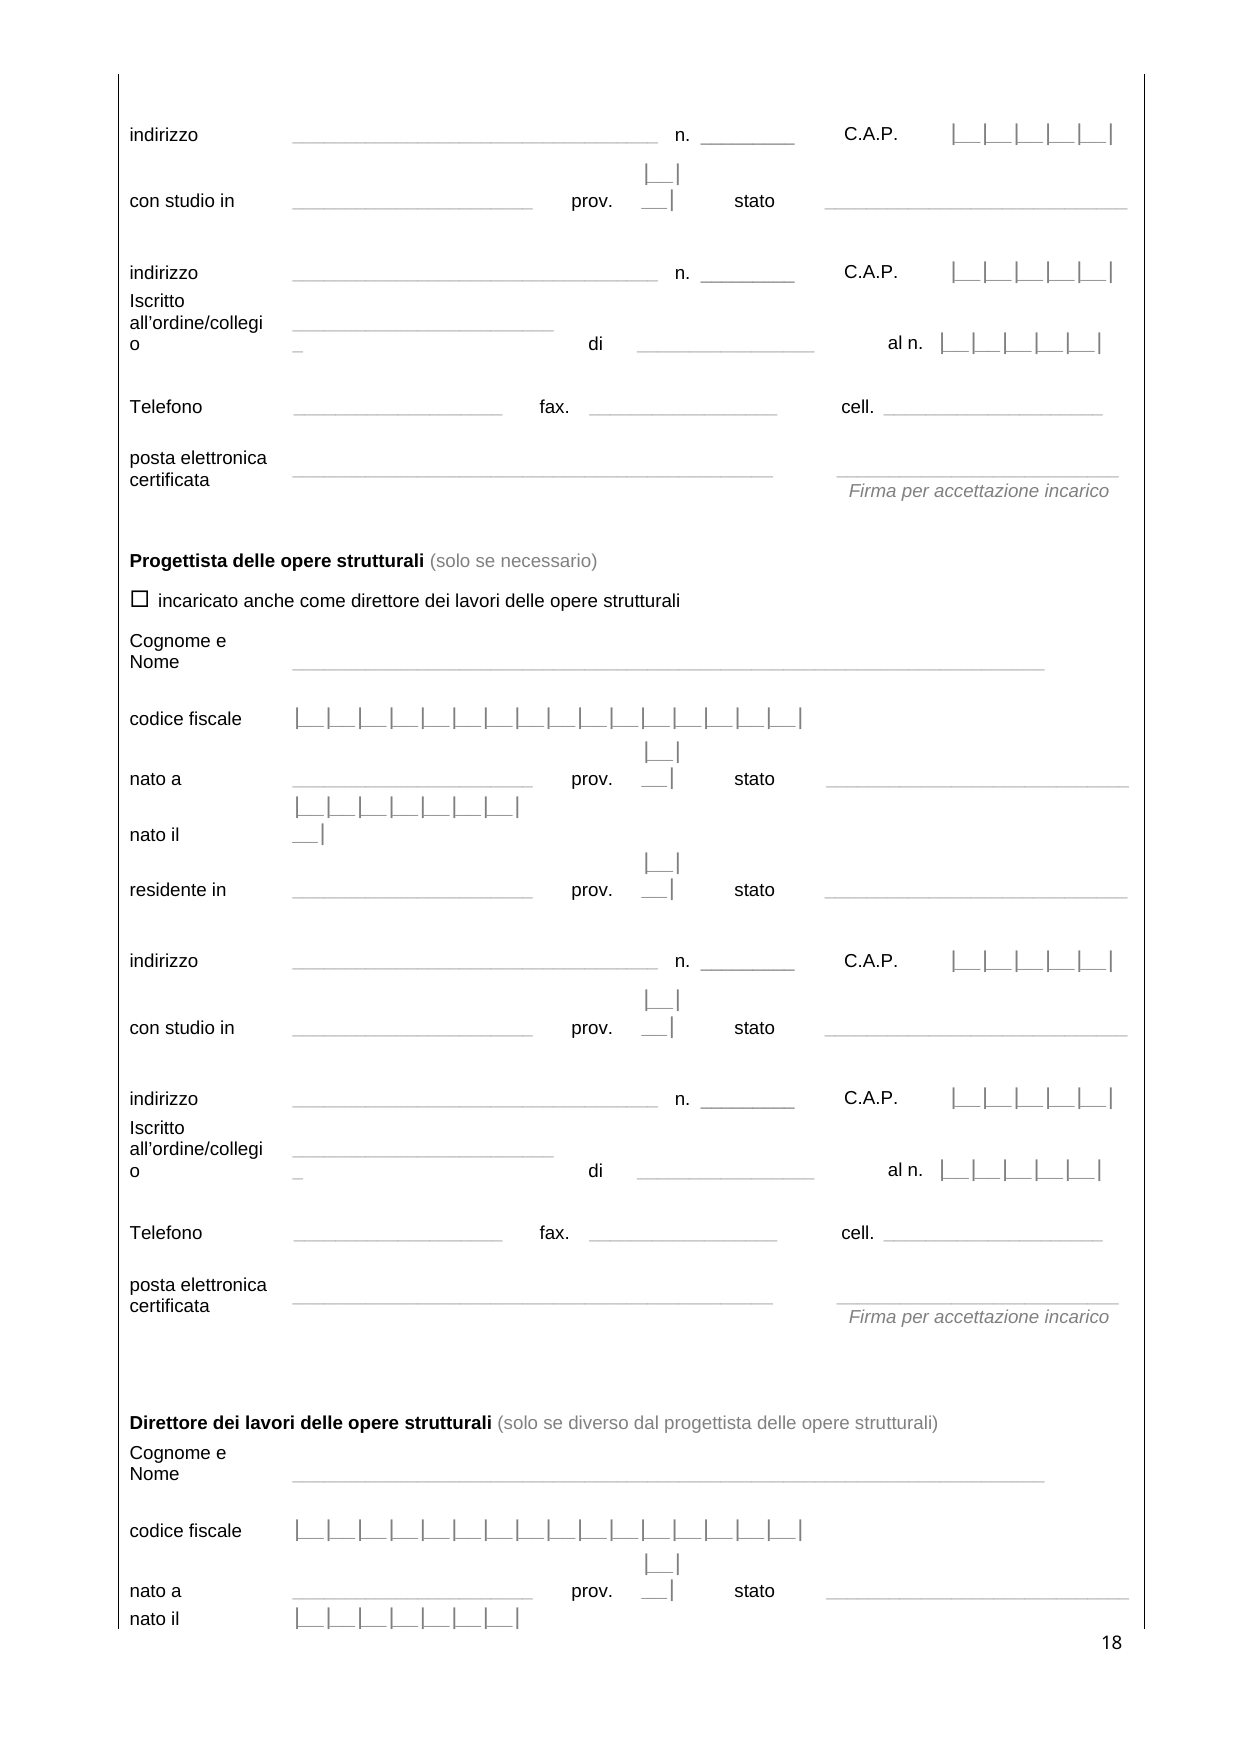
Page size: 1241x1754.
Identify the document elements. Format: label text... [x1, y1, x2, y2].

table_cell nato a [119, 729, 282, 789]
table_cell cell. _____________________ [802, 355, 1144, 417]
table_cell stato [723, 145, 814, 212]
table_cell _______________________ [283, 145, 560, 212]
table_cell Telefono [119, 1181, 282, 1244]
table_cell codice fiscale [119, 1485, 282, 1541]
table_cell C.A.P. |__|__|__|__|__| [815, 1038, 1144, 1110]
table_cell al n. |__|__|__|__|__| [847, 283, 1144, 355]
table_cell _____________________________ [815, 845, 1144, 900]
table_cell ___________________________________ n. _________ [283, 1038, 814, 1110]
table_cell con studio in [119, 972, 282, 1038]
table_cell Telefono [119, 355, 282, 417]
table_cell Cognome e Nome [119, 621, 282, 672]
table_cell [560, 1602, 632, 1629]
table_cell [723, 1602, 814, 1629]
table_cell stato [723, 729, 814, 789]
table_cell nato il [119, 1602, 282, 1629]
table_cell fax. __________________ [517, 355, 802, 417]
table_cell di [577, 283, 627, 355]
table_cell prov. [560, 145, 632, 212]
table_cell _______________________ [283, 845, 560, 900]
table_cell indirizzo [119, 900, 282, 972]
table_cell _________________ [627, 283, 847, 355]
table_cell __________________________ [283, 283, 577, 355]
table_cell |__|__| [632, 145, 723, 212]
table_cell Direttore dei lavori delle opere strutturali (solo se diverso dal progettista delle opere strutturali) [119, 1347, 1144, 1433]
table_cell ________________________________________________________________________ [283, 1433, 1144, 1484]
table_cell  incaricato anche come direttore dei lavori delle opere strutturali [119, 572, 1144, 621]
table_cell nato a [119, 1541, 282, 1602]
table_cell stato [723, 845, 814, 900]
table_cell |__|__| [632, 972, 723, 1038]
table_cell ___________________________________ n. _________ [283, 212, 814, 283]
table_cell _______________________ [283, 729, 560, 789]
table_cell ____________________ [283, 355, 517, 417]
table_cell |__|__|__|__|__|__|__|__| [283, 790, 560, 845]
table_cell al n. |__|__|__|__|__| [847, 1110, 1144, 1181]
table_cell Iscritto all’ordine/collegio [119, 1110, 282, 1181]
table_cell prov. [560, 972, 632, 1038]
table_cell indirizzo [119, 1038, 282, 1110]
table_cell indirizzo [119, 74, 282, 145]
table_cell _____________________________ [815, 972, 1144, 1038]
table_cell stato [723, 1541, 814, 1602]
table_cell |__|__|__|__|__|__|__|__|__|__|__|__|__|__|__|__| [283, 1485, 1144, 1541]
table_cell |__|__| [632, 729, 723, 789]
table_cell C.A.P. |__|__|__|__|__| [815, 74, 1144, 145]
table_cell ___________________________ Firma per accettazione incarico [815, 417, 1144, 520]
table_cell [632, 790, 723, 845]
table_cell |__|__| [632, 845, 723, 900]
table_cell di [577, 1110, 627, 1181]
table_cell [560, 790, 632, 845]
table_cell ______________________________________________ [283, 1244, 814, 1347]
table_cell [815, 790, 1144, 845]
table_cell _____________________________ [815, 1541, 1144, 1602]
table_cell |__|__|__|__|__|__|__|__|__|__|__|__|__|__|__|__| [283, 673, 1144, 729]
table_cell C.A.P. |__|__|__|__|__| [815, 900, 1144, 972]
table_cell [723, 790, 814, 845]
table_cell C.A.P. |__|__|__|__|__| [815, 212, 1144, 283]
table_cell ________________________________________________________________________ [283, 621, 1144, 672]
table_cell _________________ [627, 1110, 847, 1181]
table_cell [632, 1602, 723, 1629]
table_cell _____________________________ [815, 145, 1144, 212]
table_cell |__|__|__|__|__|__|__| [283, 1602, 560, 1629]
table_cell ___________________________ Firma per accettazione incarico [815, 1244, 1144, 1347]
table_cell posta elettronica certificata [119, 417, 282, 520]
table_cell prov. [560, 845, 632, 900]
table_cell ___________________________________ n. _________ [283, 900, 814, 972]
table_cell nato il [119, 790, 282, 845]
table_cell fax. __________________ [517, 1181, 802, 1244]
table_cell _____________________________ [815, 729, 1144, 789]
table_cell _______________________ [283, 1541, 560, 1602]
table_cell __________________________ [283, 1110, 577, 1181]
table_cell prov. [560, 1541, 632, 1602]
table_cell indirizzo [119, 212, 282, 283]
table_cell cell. _____________________ [802, 1181, 1144, 1244]
table_cell con studio in [119, 145, 282, 212]
table_cell Cognome e Nome [119, 1433, 282, 1484]
table_cell prov. [560, 729, 632, 789]
table_cell Progettista delle opere strutturali (solo se necessario) [119, 520, 1144, 572]
table_cell |__|__| [632, 1541, 723, 1602]
table_cell residente in [119, 845, 282, 900]
table_cell [815, 1602, 1144, 1629]
table_cell ____________________ [283, 1181, 517, 1244]
table_cell codice fiscale [119, 673, 282, 729]
table_cell ___________________________________ n. _________ [283, 74, 814, 145]
table_cell _______________________ [283, 972, 560, 1038]
table_cell stato [723, 972, 814, 1038]
table_cell posta elettronica certificata [119, 1244, 282, 1347]
table_cell Iscritto all’ordine/collegio [119, 283, 282, 355]
table_cell ______________________________________________ [283, 417, 814, 520]
